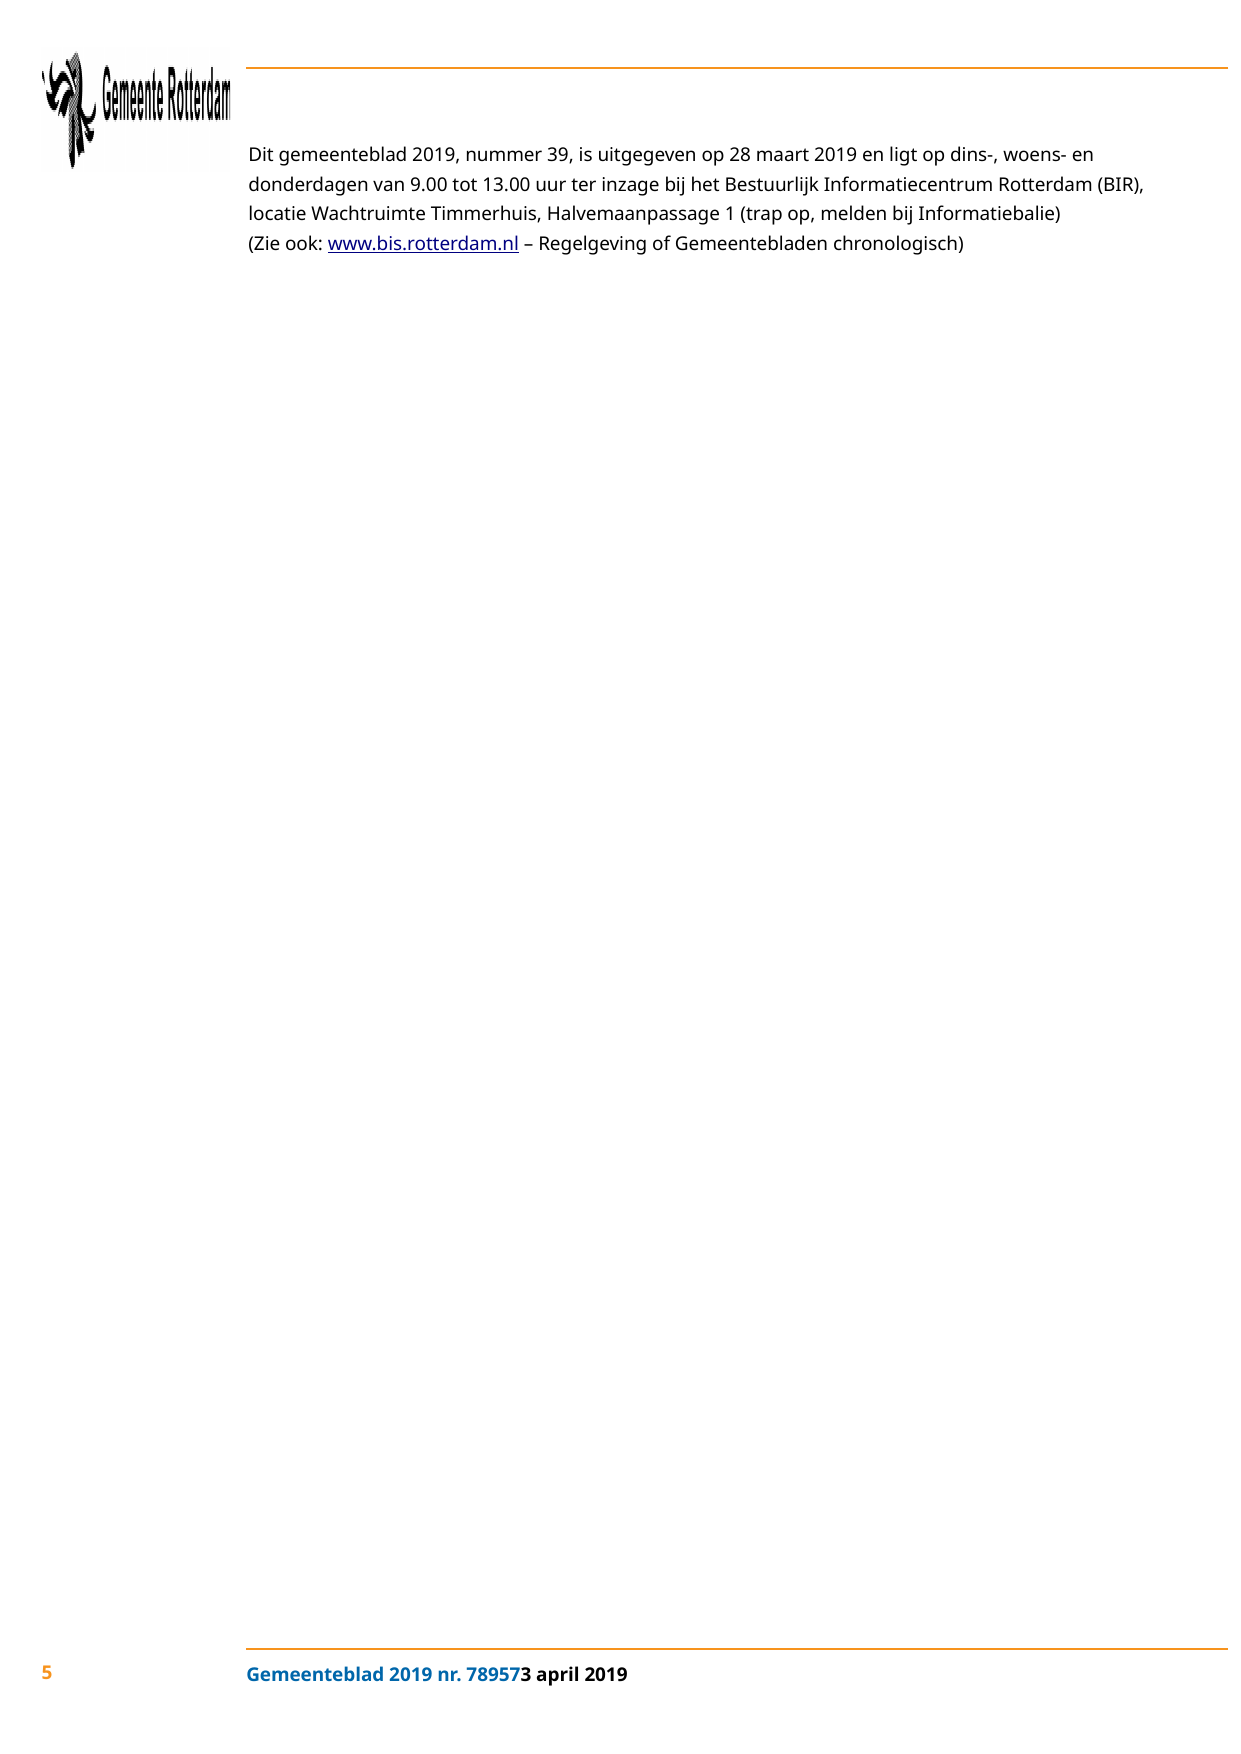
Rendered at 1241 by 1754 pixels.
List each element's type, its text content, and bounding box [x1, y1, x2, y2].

text Dit gemeenteblad 2019, nummer 39, is uitgegeven op 28 maart 2019 en ligt op dins-, woens- en donderdagen van 9.00 tot 13.00 uur ter inzage bij het Bestuurlijk Informatiecentrum Rotterdam (BIR), locatie Wachtruimte Timmerhuis, Halvemaanpassage 1 (trap op, melden bij Informatiebalie) [248, 141, 1152, 226]
text (Zie ook: www.bis.rotterdam.nl – Regelgeving of Gemeentebladen chronologisch) [248, 230, 1152, 256]
picture [41, 47, 231, 172]
